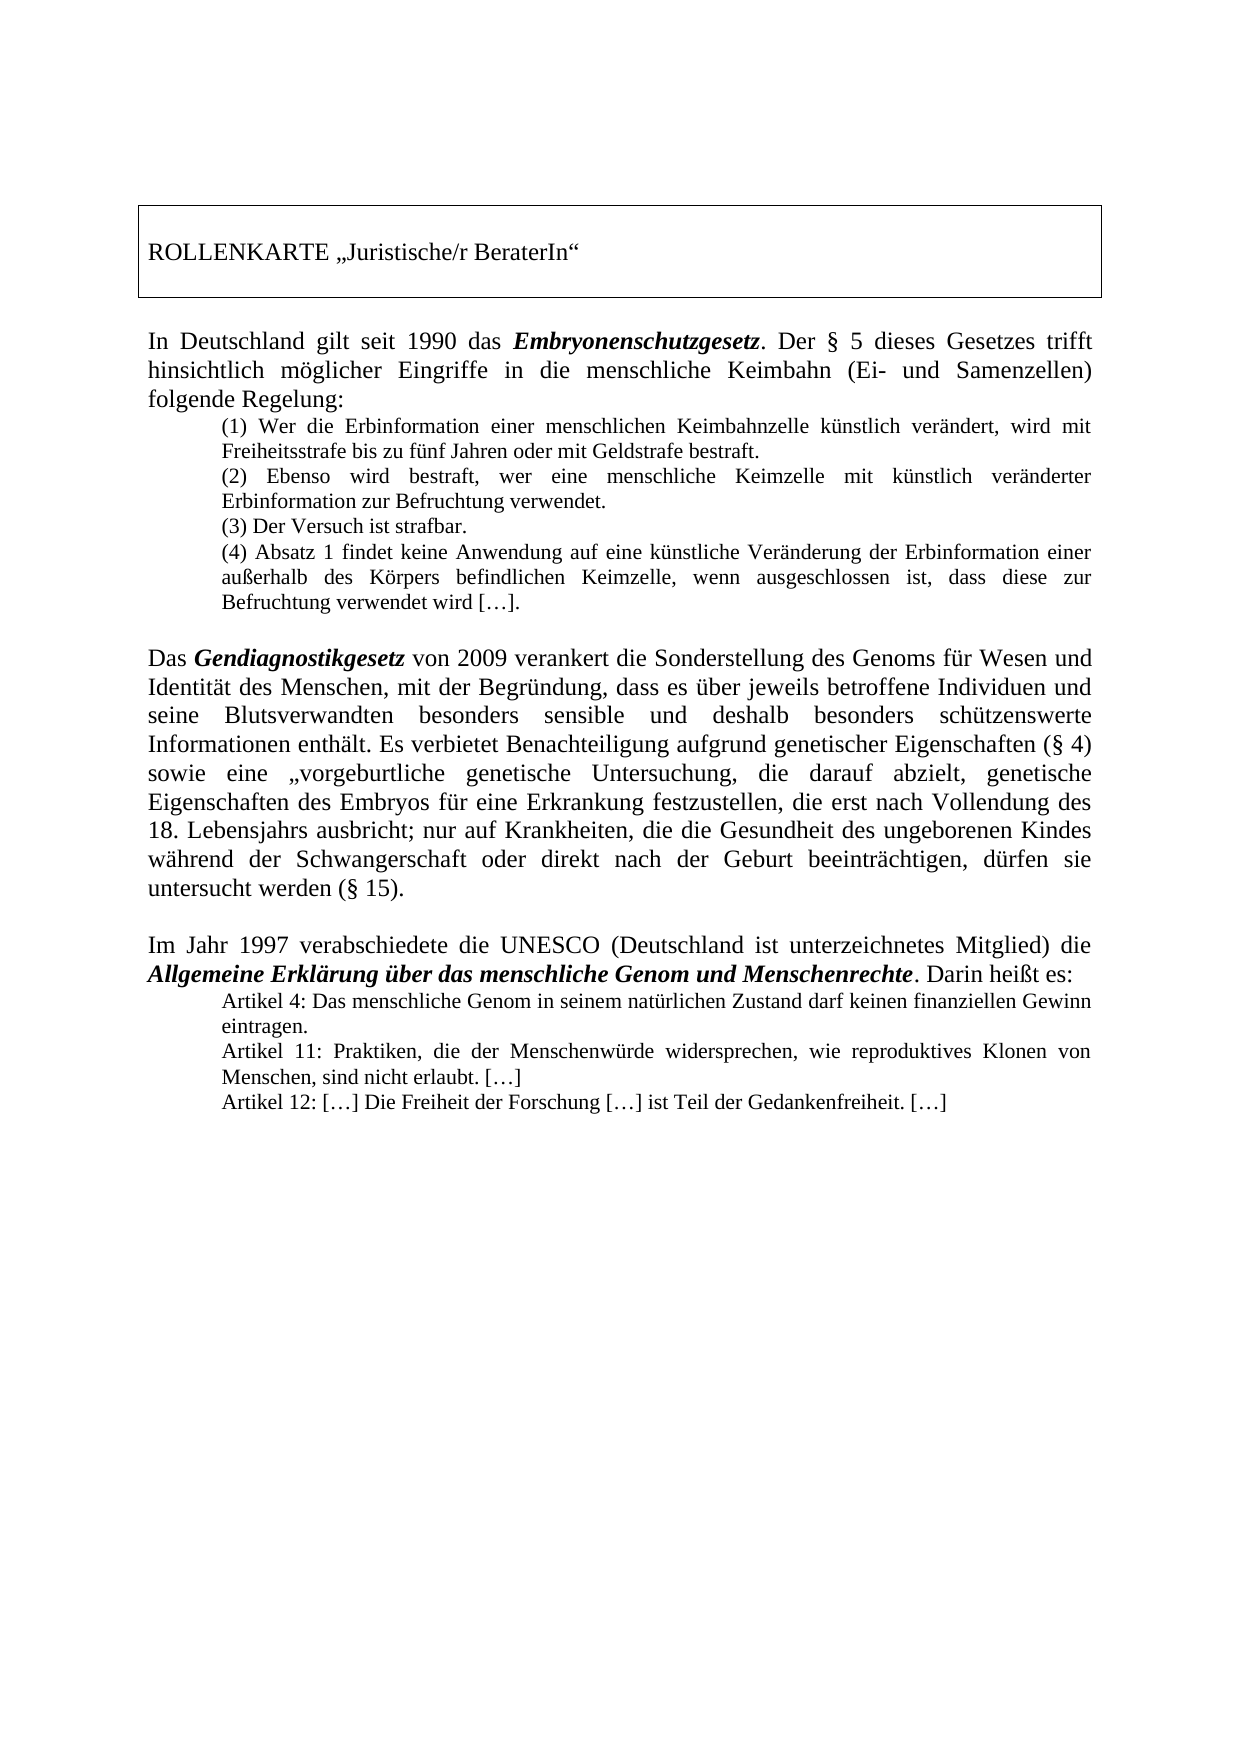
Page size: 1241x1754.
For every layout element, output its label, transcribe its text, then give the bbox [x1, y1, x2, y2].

text In Deutschland gilt seit 1990 das Embryonenschutzgesetz. Der § 5 dieses Gesetzes trifft hinsichtlich möglicher Eingriffe in die menschliche Keimbahn (Ei- und Samenzellen) folgende Regelung: [148, 326, 1093, 413]
text (4) Absatz 1 findet keine Anwendung auf eine künstliche Veränderung der Erbinformation einer außerhalb des Körpers befindlichen Keimzelle, wenn ausgeschlossen ist, dass diese zur Befruchtung verwendet wird […]. [221, 539, 1093, 614]
text ROLLENKARTE „Juristische/r BeraterIn“ [148, 237, 1093, 266]
text (2) Ebenso wird bestraft, wer eine menschliche Keimzelle mit künstlich veränderter Erbinformation zur Befruchtung verwendet. [221, 463, 1093, 513]
text Artikel 12: […] Die Freiheit der Forschung […] ist Teil der Gedankenfreiheit. […] [221, 1089, 1093, 1114]
text (3) Der Versuch ist strafbar. [221, 513, 1093, 539]
text Artikel 4: Das menschliche Genom in seinem natürlichen Zustand darf keinen finanziellen Gewinn eintragen. [221, 988, 1093, 1038]
text Das Gendiagnostikgesetz von 2009 verankert die Sonderstellung des Genoms für Wesen und Identität des Menschen, mit der Begründung, dass es über jeweils betroffene Individuen und seine Blutsverwandten besonders sensible und deshalb besonders schützenswerte Informationen enthält. Es verbietet Benachteiligung aufgrund genetischer Eigenschaften (§ 4) sowie eine „vorgeburtliche genetische Untersuchung, die darauf abzielt, genetische Eigenschaften des Embryos für eine Erkrankung festzustellen, die erst nach Vollendung des 18. Lebensjahrs ausbricht; nur auf Krankheiten, die die Gesundheit des ungeborenen Kindes während der Schwangerschaft oder direkt nach der Geburt beeinträchtigen, dürfen sie untersucht werden (§ 15). [148, 643, 1093, 902]
text Im Jahr 1997 verabschiedete die UNESCO (Deutschland ist unterzeichnetes Mitglied) die Allgemeine Erklärung über das menschliche Genom und Menschenrechte. Darin heißt es: [148, 931, 1093, 988]
text Artikel 11: Praktiken, die der Menschenwürde widersprechen, wie reproduktives Klonen von Menschen, sind nicht erlaubt. […] [221, 1038, 1093, 1089]
text (1) Wer die Erbinformation einer menschlichen Keimbahnzelle künstlich verändert, wird mit Freiheitsstrafe bis zu fünf Jahren oder mit Geldstrafe bestraft. [221, 413, 1093, 463]
